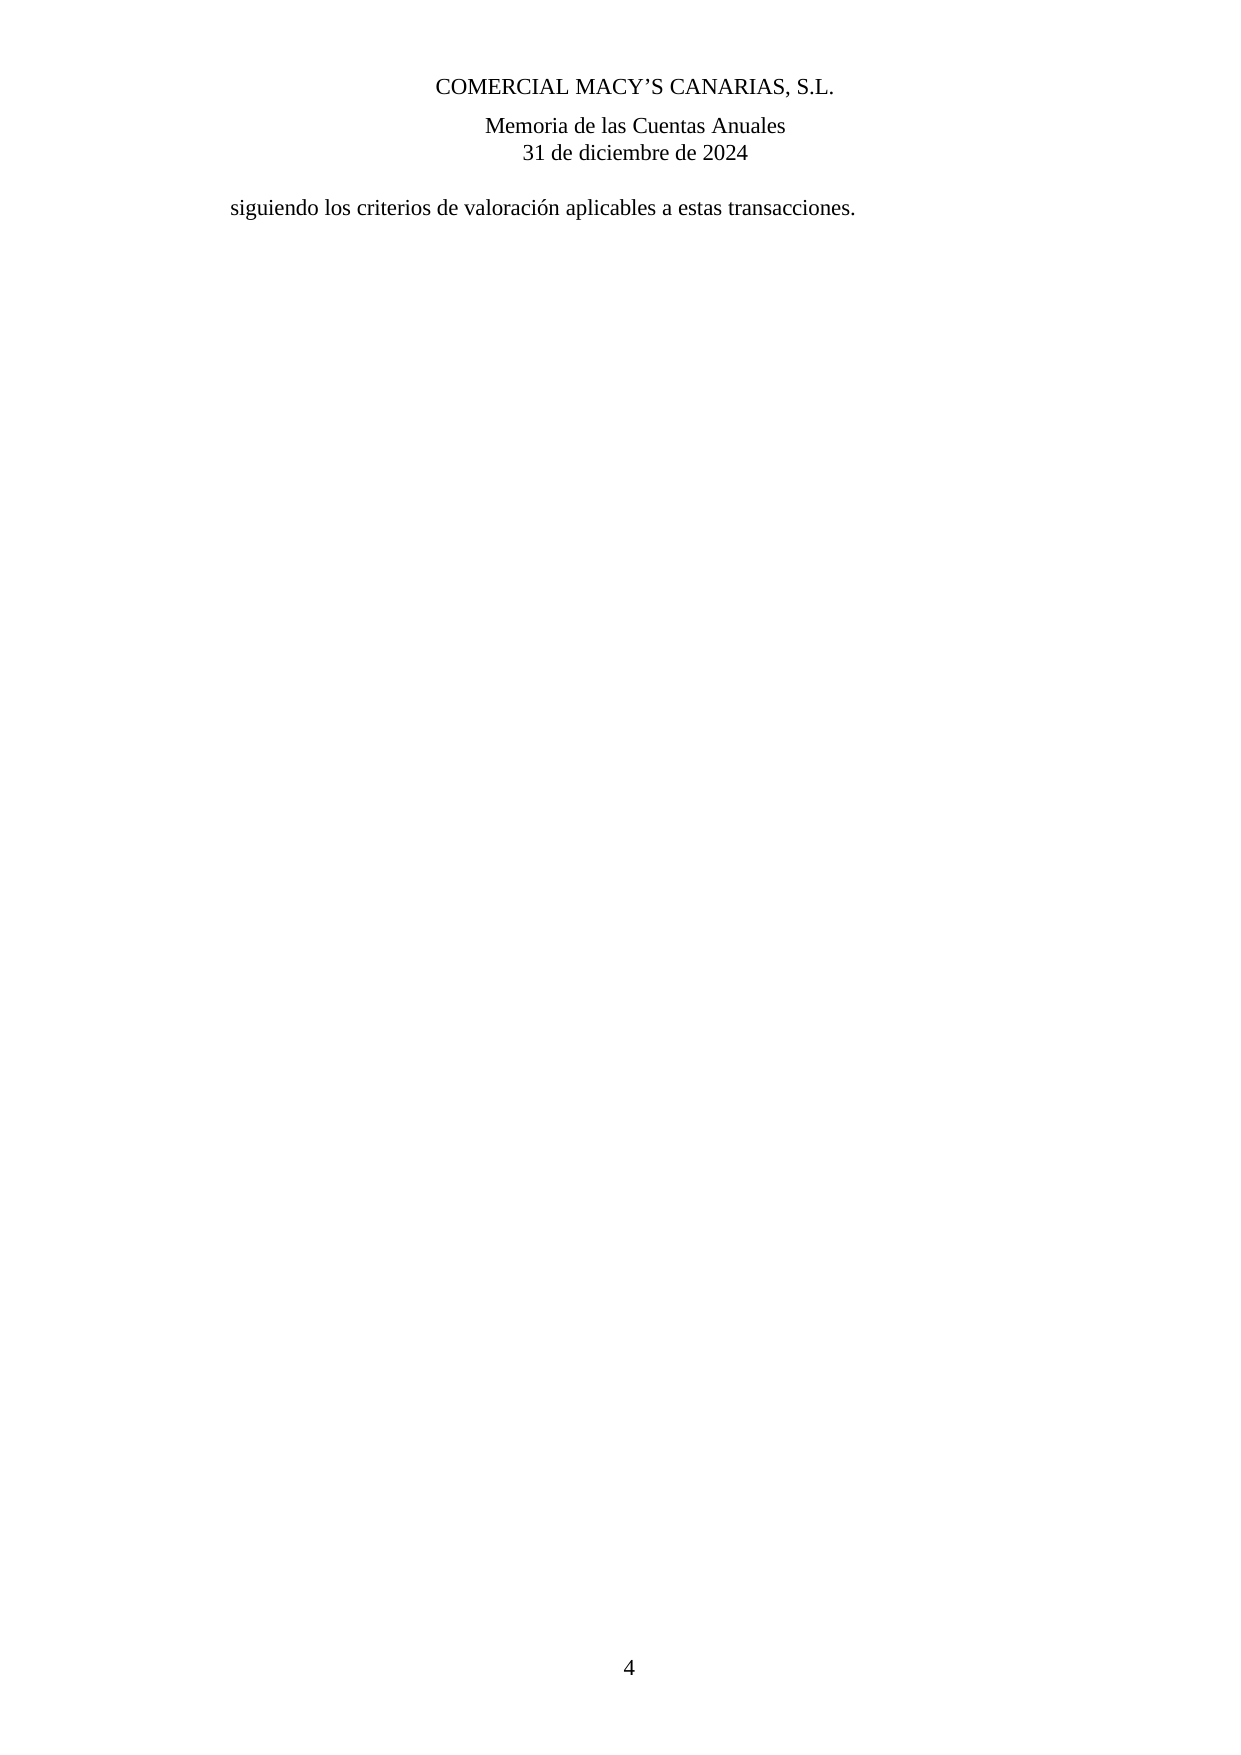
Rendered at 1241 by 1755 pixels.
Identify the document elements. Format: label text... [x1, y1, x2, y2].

text siguiendo los criterios de valoración aplicables a estas transacciones. [207, 194, 1093, 220]
